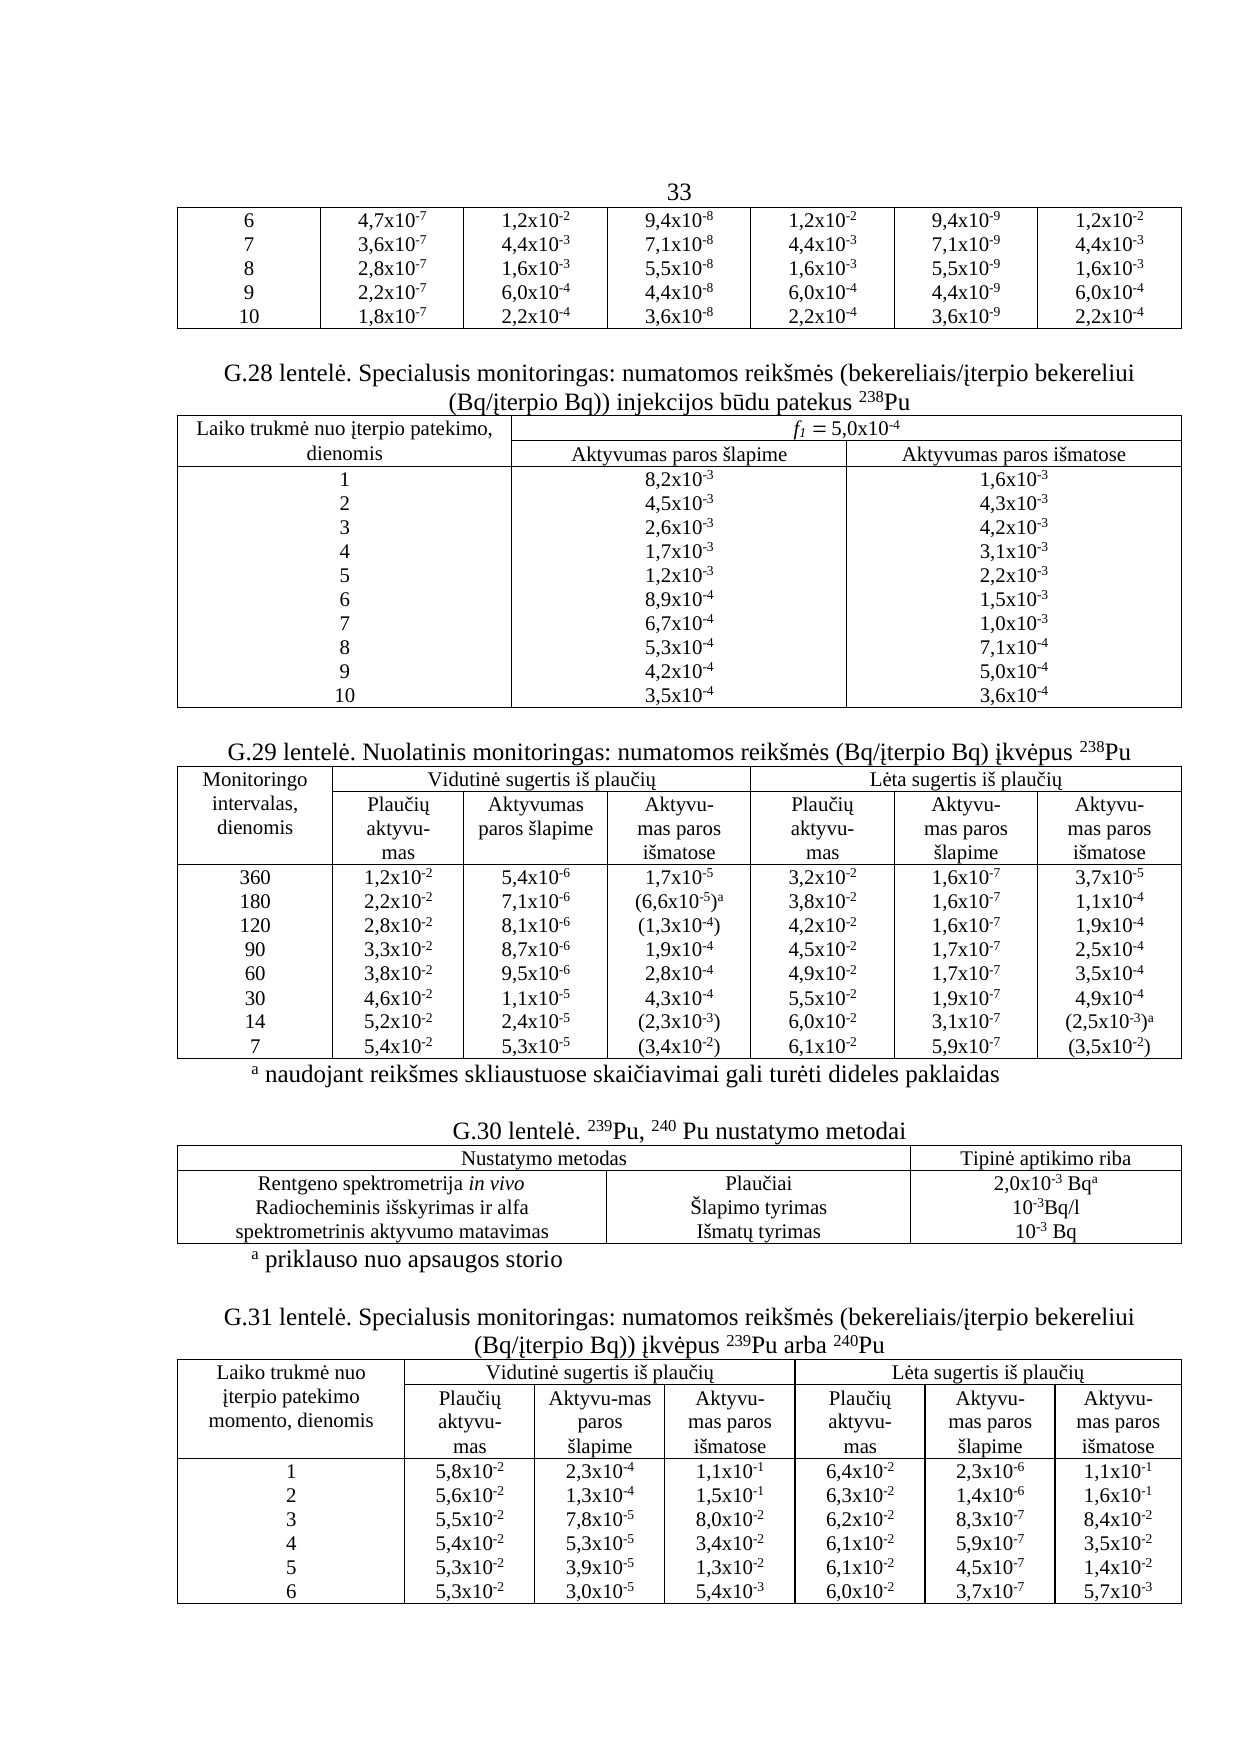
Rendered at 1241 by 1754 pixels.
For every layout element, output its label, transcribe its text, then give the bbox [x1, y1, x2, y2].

table_cell 1,2x10-2 4,4x10-3 1,6x10-3 6,0x10-4 2,2x10-4 [751, 208, 894, 328]
text G.28 lentelė. Specialusis monitoringas: numatomos reikšmės (bekereliais/įterpio bekereliui (Bq/įterpio Bq)) injekcijos būdu patekus 238Pu [177, 358, 1181, 415]
table_header Lėta sugertis iš plaučių [796, 1360, 1181, 1384]
table_cell Aktyvu- mas paros šlapime [895, 792, 1037, 864]
text a naudojant reikšmes skliaustuose skaičiavimai gali turėti dideles paklaidas [177, 1059, 1181, 1087]
text G.30 lentelė. 239Pu, 240 Pu nustatymo metodai [177, 1116, 1181, 1145]
table_cell Plaučių aktyvu- mas [405, 1385, 534, 1458]
table_cell Aktyvu- mas paros išmatose [608, 792, 750, 864]
table_header Laiko trukmė nuo įterpio patekimo, dienomis [178, 416, 511, 466]
table_cell 360 180 120 90 60 30 14 7 [178, 865, 332, 1058]
table_cell 9,4x10-9 7,1x10-9 5,5x10-9 4,4x10-9 3,6x10-9 [895, 208, 1037, 328]
table_cell 1,7x10-5 (6,6x10-5)a (1,3x10-4) 1,9x10-4 2,8x10-4 4,3x10-4 (2,3x10-3) (3,4x10-2) [608, 865, 750, 1058]
table_cell 1,6x10-7 1,6x10-7 1,6x10-7 1,7x10-7 1,7x10-7 1,9x10-7 3,1x10-7 5,9x10-7 [895, 865, 1037, 1058]
table_cell Aktyvu- mas paros šlapime [926, 1385, 1054, 1458]
table_cell Plaučių aktyvu- mas [333, 792, 463, 864]
text G.29 lentelė. Nuolatinis monitoringas: numatomos reikšmės (Bq/įterpio Bq) įkvėpus 238Pu [177, 737, 1181, 766]
table_cell Rentgeno spektrometrija in vivo Radiocheminis išskyrimas ir alfa spektrometrinis aktyvumo matavimas [178, 1171, 606, 1243]
table_header Tipinė aptikimo riba [911, 1146, 1181, 1170]
table_header Vidutinė sugertis iš plaučių [405, 1360, 794, 1384]
table_cell 1,2x10-2 4,4x10-3 1,6x10-3 6,0x10-4 2,2x10-4 [1038, 208, 1181, 328]
table_cell 1,2x10-2 4,4x10-3 1,6x10-3 6,0x10-4 2,2x10-4 [464, 208, 607, 328]
table_cell 1,2x10-2 2,2x10-2 2,8x10-2 3,3x10-2 3,8x10-2 4,6x10-2 5,2x10-2 5,4x10-2 [333, 865, 463, 1058]
table_cell 2,0x10-3 Bqa 10-3Bq/l 10-3 Bq [911, 1171, 1181, 1243]
table_cell 1 2 3 4 5 6 [178, 1459, 404, 1603]
table_cell Aktyvu-mas paros šlapime [535, 1385, 664, 1458]
table_cell 2,3x10-6 1,4x10-6 8,3x10-7 5,9x10-7 4,5x10-7 3,7x10-7 [926, 1459, 1054, 1603]
table_cell Aktyvumas paros šlapime [512, 441, 846, 466]
table_cell 3,2x10-2 3,8x10-2 4,2x10-2 4,5x10-2 4,9x10-2 5,5x10-2 6,0x10-2 6,1x10-2 [751, 865, 894, 1058]
table_cell 5,4x10-6 7,1x10-6 8,1x10-6 8,7x10-6 9,5x10-6 1,1x10-5 2,4x10-5 5,3x10-5 [464, 865, 607, 1058]
table_header Nustatymo metodas [178, 1146, 910, 1170]
table_cell Plaučių aktyvu- mas [796, 1385, 924, 1458]
table_cell Aktyvumas paros išmatose [847, 441, 1181, 466]
table_cell 9,4x10-8 7,1x10-8 5,5x10-8 4,4x10-8 3,6x10-8 [608, 208, 750, 328]
table_cell 6,4x10-2 6,3x10-2 6,2x10-2 6,1x10-2 6,1x10-2 6,0x10-2 [796, 1459, 924, 1603]
table_cell 8,2x10-3 4,5x10-3 2,6x10-3 1,7x10-3 1,2x10-3 8,9x10-4 6,7x10-4 5,3x10-4 4,2x10-4 3,5x10-4 [512, 467, 846, 707]
table_cell Plaučių aktyvu- mas [751, 792, 894, 864]
table_cell Aktyvu- mas paros išmatose [1056, 1385, 1181, 1458]
table_cell Aktyvu- mas paros išmatose [665, 1385, 794, 1458]
table_cell Aktyvu- mas paros išmatose [1038, 792, 1181, 864]
table_cell 3,7x10-5 1,1x10-4 1,9x10-4 2,5x10-4 3,5x10-4 4,9x10-4 (2,5x10-3)a (3,5x10-2) [1038, 865, 1181, 1058]
table_cell 1,1x10-1 1,6x10-1 8,4x10-2 3,5x10-2 1,4x10-2 5,7x10-3 [1056, 1459, 1181, 1603]
text a priklauso nuo apsaugos storio [177, 1244, 1181, 1273]
text G.31 lentelė. Specialusis monitoringas: numatomos reikšmės (bekereliais/įterpio bekereliui (Bq/įterpio Bq)) įkvėpus 239Pu arba 240Pu [177, 1302, 1181, 1359]
table_cell 6 7 8 9 10 [178, 208, 320, 328]
table_header f1  5,0x10-4 [512, 416, 1181, 440]
table_header Lėta sugertis iš plaučių [751, 767, 1181, 791]
table_header Vidutinė sugertis iš plaučių [333, 767, 750, 791]
table_cell 2,3x10-4 1,3x10-4 7,8x10-5 5,3x10-5 3,9x10-5 3,0x10-5 [535, 1459, 664, 1603]
table_header Laiko trukmė nuo įterpio patekimo momento, dienomis [178, 1360, 404, 1458]
table_cell 5,8x10-2 5,6x10-2 5,5x10-2 5,4x10-2 5,3x10-2 5,3x10-2 [405, 1459, 534, 1603]
table_cell 1 2 3 4 5 6 7 8 9 10 [178, 467, 511, 707]
table_cell Plaučiai Šlapimo tyrimas Išmatų tyrimas [607, 1171, 910, 1243]
table_header Monitoringo intervalas, dienomis [178, 767, 332, 864]
table_cell 4,7x10-7 3,6x10-7 2,8x10-7 2,2x10-7 1,8x10-7 [321, 208, 463, 328]
table_cell 1,6x10-3 4,3x10-3 4,2x10-3 3,1x10-3 2,2x10-3 1,5x10-3 1,0x10-3 7,1x10-4 5,0x10-4 3,6x10-4 [847, 467, 1181, 707]
table_cell 1,1x10-1 1,5x10-1 8,0x10-2 3,4x10-2 1,3x10-2 5,4x10-3 [665, 1459, 794, 1603]
table_cell Aktyvumas paros šlapime [464, 792, 607, 864]
